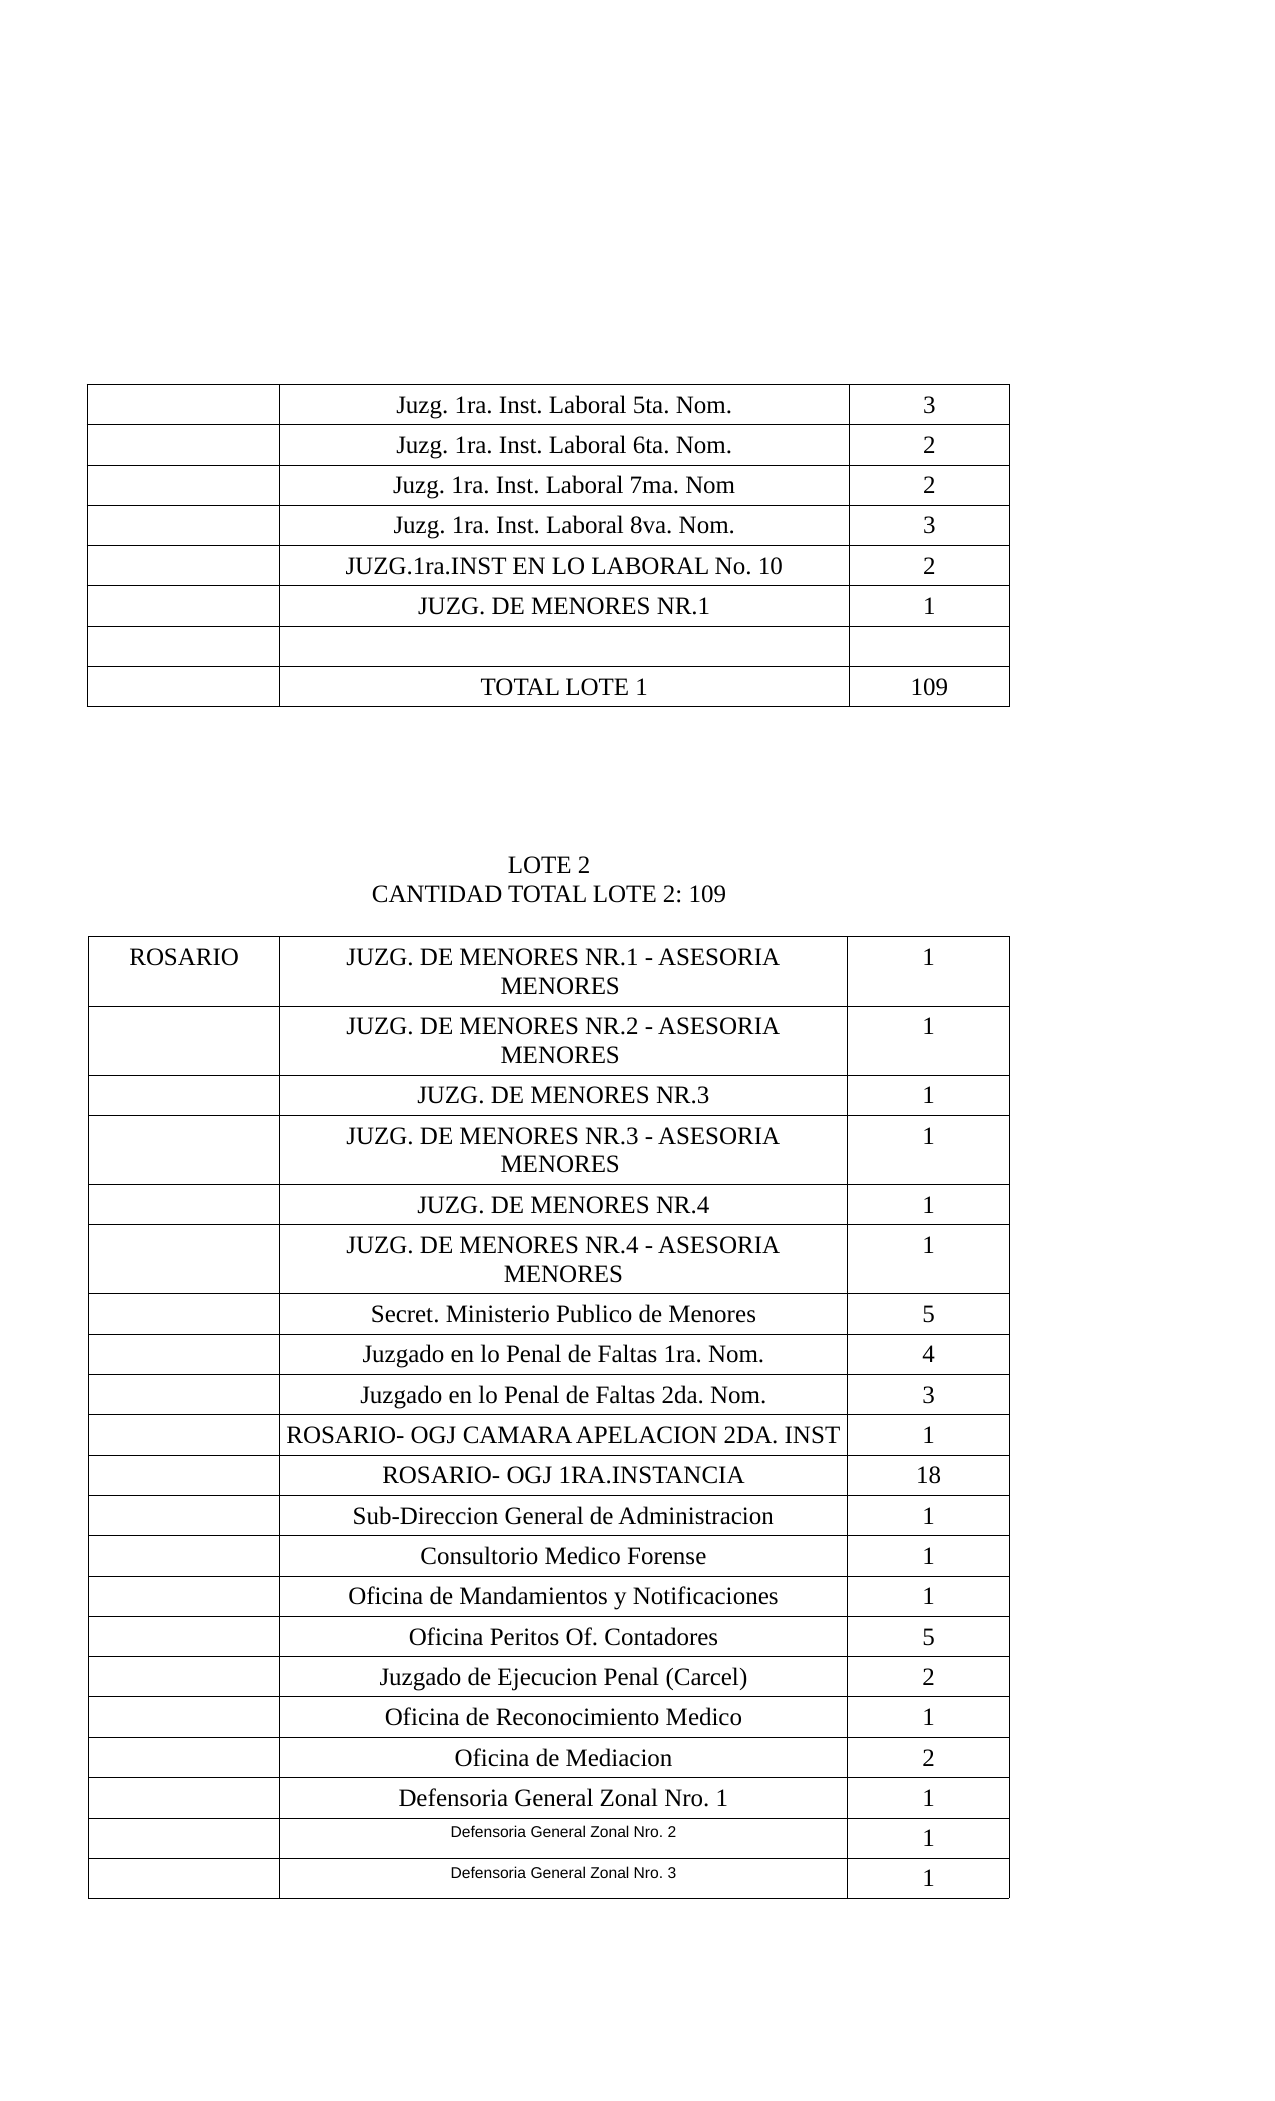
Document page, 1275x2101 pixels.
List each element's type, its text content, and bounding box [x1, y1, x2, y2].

table_cell 2 [850, 466, 1009, 505]
table_cell [89, 1415, 279, 1454]
table_cell [88, 586, 279, 626]
table_cell [88, 546, 279, 585]
table_cell 2 [848, 1657, 1009, 1696]
table_cell [89, 1819, 279, 1858]
table_cell 3 [848, 1375, 1009, 1414]
text CANTIDAD TOTAL LOTE 2: 109 [88, 879, 1009, 908]
table_cell 1 [848, 1076, 1009, 1115]
table_cell Defensoria General Zonal Nro. 3 [280, 1859, 847, 1898]
table_cell 4 [848, 1335, 1009, 1374]
table_cell [89, 1657, 279, 1696]
table_cell Consultorio Medico Forense [280, 1536, 847, 1576]
table_cell Oficina de Reconocimiento Medico [280, 1697, 847, 1737]
table_cell JUZG. DE MENORES NR.3 - ASESORIA MENORES [280, 1116, 847, 1184]
table_cell 1 [848, 1778, 1009, 1817]
table_cell 109 [850, 667, 1009, 706]
table_cell 1 [848, 1185, 1009, 1224]
table_header JUZG. DE MENORES NR.1 - ASESORIA MENORES [280, 937, 847, 1006]
table_cell 3 [850, 385, 1009, 424]
table_cell TOTAL LOTE 1 [280, 667, 849, 706]
table_cell 1 [848, 1007, 1009, 1074]
table_cell 1 [850, 586, 1009, 626]
table_cell JUZG.1ra.INST EN LO LABORAL No. 10 [280, 546, 849, 585]
table_cell 1 [848, 1819, 1009, 1858]
table_cell 2 [848, 1738, 1009, 1777]
table_cell JUZG. DE MENORES NR.4 - ASESORIA MENORES [280, 1225, 847, 1293]
table_cell JUZG. DE MENORES NR.3 [280, 1076, 847, 1115]
table_cell 1 [848, 1697, 1009, 1737]
table_cell [89, 1738, 279, 1777]
table_cell [89, 1778, 279, 1817]
table_cell 5 [848, 1294, 1009, 1334]
table_cell Defensoria General Zonal Nro. 1 [280, 1778, 847, 1817]
table_cell 1 [848, 1415, 1009, 1454]
table_cell [89, 1456, 279, 1495]
table_cell [88, 667, 279, 706]
table_cell Juzg. 1ra. Inst. Laboral 5ta. Nom. [280, 385, 849, 424]
table_cell Secret. Ministerio Publico de Menores [280, 1294, 847, 1334]
table_cell 1 [848, 1577, 1009, 1616]
table_cell 1 [848, 1496, 1009, 1535]
table_cell Juzg. 1ra. Inst. Laboral 7ma. Nom [280, 466, 849, 505]
table_cell Juzg. 1ra. Inst. Laboral 6ta. Nom. [280, 425, 849, 464]
table_cell ROSARIO- OGJ 1RA.INSTANCIA [280, 1456, 847, 1495]
table_cell [89, 1697, 279, 1737]
table_cell [89, 1007, 279, 1074]
table_cell [88, 466, 279, 505]
table_cell Oficina de Mediacion [280, 1738, 847, 1777]
table_cell [89, 1225, 279, 1293]
table_header ROSARIO [89, 937, 279, 1006]
table_cell 5 [848, 1617, 1009, 1656]
table_cell [89, 1185, 279, 1224]
table_cell 3 [850, 506, 1009, 545]
table_cell 1 [848, 1116, 1009, 1184]
table_cell 2 [850, 546, 1009, 585]
table_cell [88, 425, 279, 464]
table_cell Sub-Direccion General de Administracion [280, 1496, 847, 1535]
table_cell [89, 1859, 279, 1898]
table_cell [89, 1294, 279, 1334]
table_cell [89, 1577, 279, 1616]
text LOTE 2 [88, 850, 1009, 879]
table_cell Juzgado en lo Penal de Faltas 2da. Nom. [280, 1375, 847, 1414]
table_cell JUZG. DE MENORES NR.4 [280, 1185, 847, 1224]
table_cell [89, 1536, 279, 1576]
table_cell Defensoria General Zonal Nro. 2 [280, 1819, 847, 1858]
table_cell 1 [848, 1536, 1009, 1576]
table_cell [89, 1076, 279, 1115]
table_cell [88, 385, 279, 424]
table_cell JUZG. DE MENORES NR.1 [280, 586, 849, 626]
table_cell [850, 627, 1009, 666]
table_cell [88, 627, 279, 666]
table_cell ROSARIO- OGJ CAMARA APELACION 2DA. INST [280, 1415, 847, 1454]
table_cell [89, 1617, 279, 1656]
table_cell [89, 1116, 279, 1184]
table_cell [89, 1496, 279, 1535]
table_cell Juzgado en lo Penal de Faltas 1ra. Nom. [280, 1335, 847, 1374]
table_cell 18 [848, 1456, 1009, 1495]
table_cell Juzg. 1ra. Inst. Laboral 8va. Nom. [280, 506, 849, 545]
table_cell 1 [848, 1859, 1009, 1898]
table_cell [89, 1335, 279, 1374]
table_cell [280, 627, 849, 666]
table_cell [88, 506, 279, 545]
table_cell Oficina de Mandamientos y Notificaciones [280, 1577, 847, 1616]
table_header 1 [848, 937, 1009, 1006]
table_cell Juzgado de Ejecucion Penal (Carcel) [280, 1657, 847, 1696]
table_cell Oficina Peritos Of. Contadores [280, 1617, 847, 1656]
table_cell 2 [850, 425, 1009, 464]
table_cell 1 [848, 1225, 1009, 1293]
table_cell [89, 1375, 279, 1414]
table_cell JUZG. DE MENORES NR.2 - ASESORIA MENORES [280, 1007, 847, 1074]
